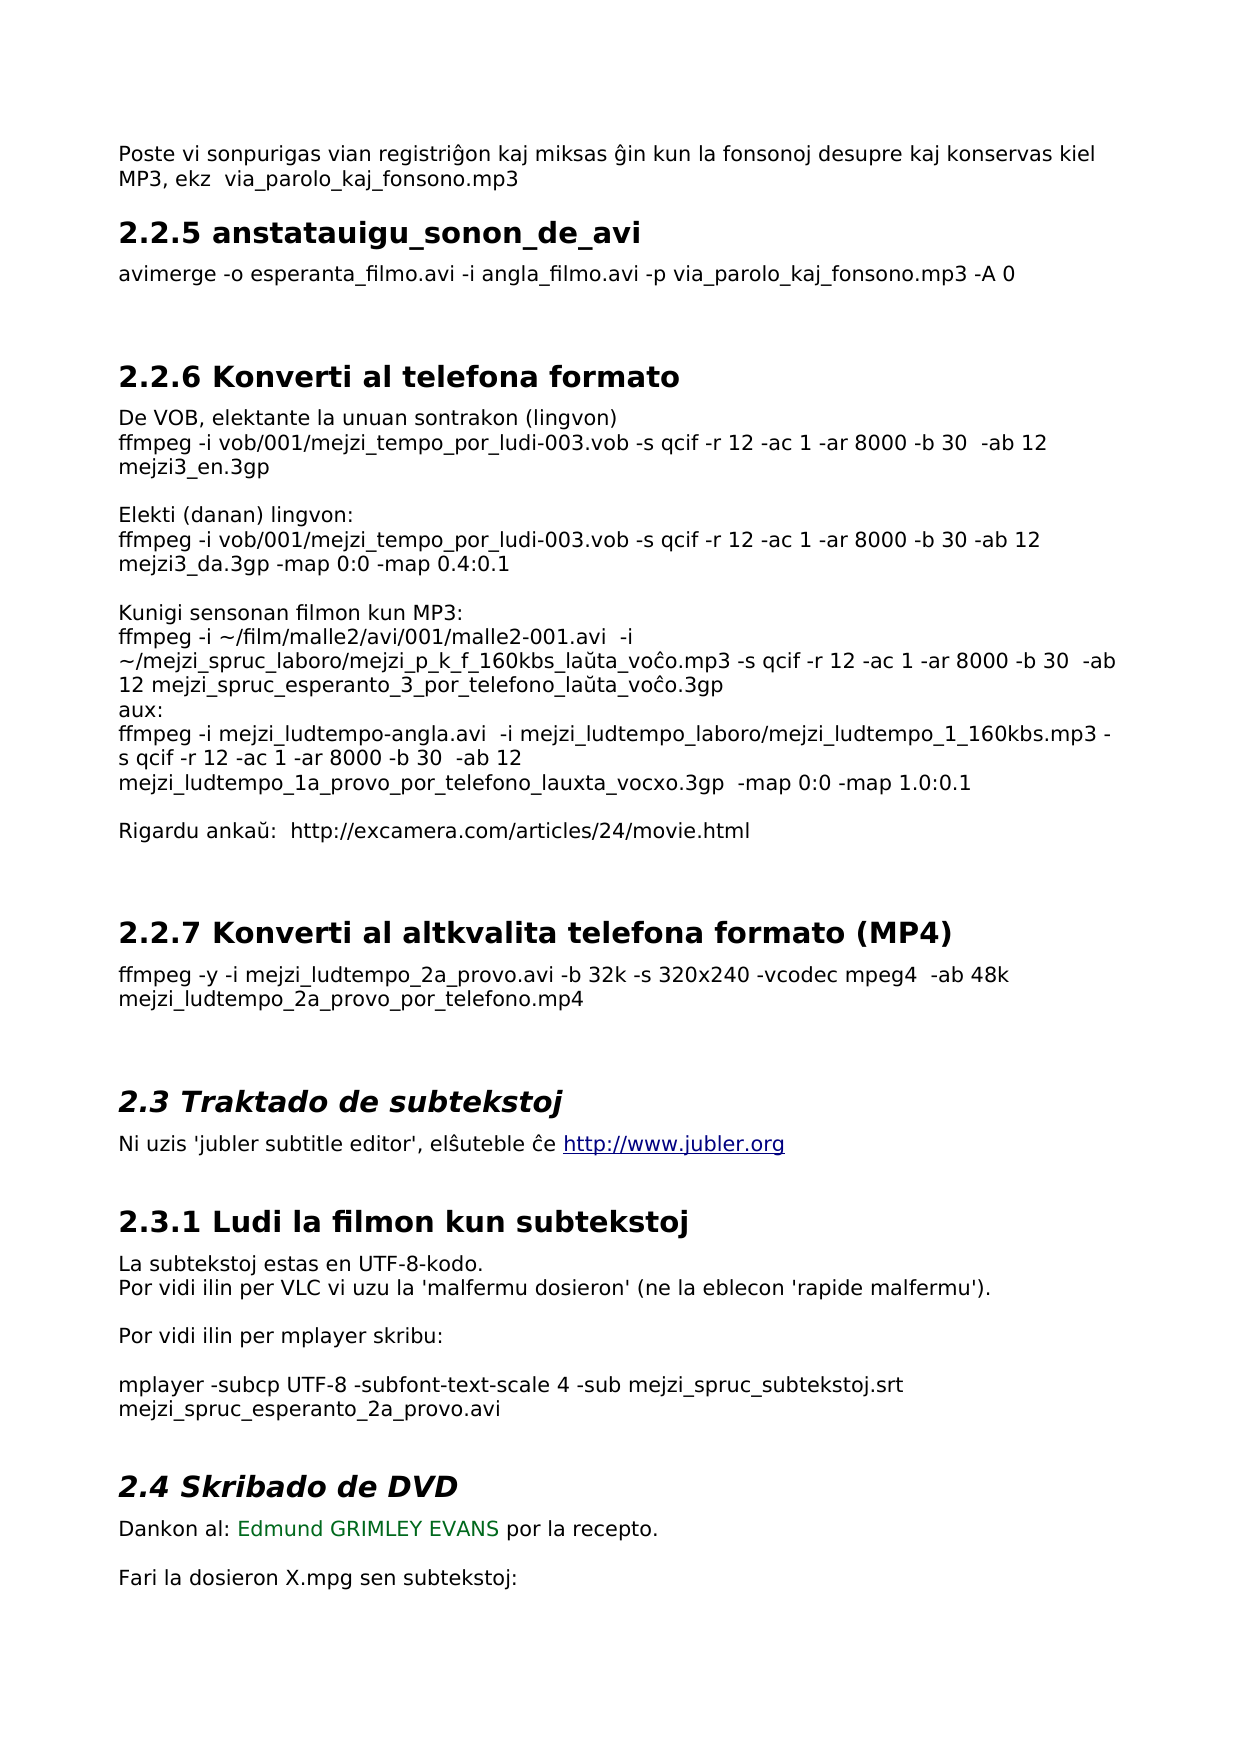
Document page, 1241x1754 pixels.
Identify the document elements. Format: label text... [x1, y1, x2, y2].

text Por vidi ilin per mplayer skribu: [118, 1324, 1122, 1349]
text Elekti (danan) lingvon: [118, 503, 1122, 528]
text Ni uzis 'jubler subtitle editor', elŝuteble ĉe http://www.jubler.org [118, 1132, 1122, 1156]
subtitle Ludi la filmon kun subtekstoj [118, 1205, 1122, 1239]
subtitle anstatauigu_sonon_de_avi [118, 216, 1122, 250]
subtitle Konverti al altkvalita telefona formato (MP4) [118, 917, 1122, 951]
text avimerge -o esperanta_filmo.avi -i angla_filmo.avi -p via_parolo_kaj_fonsono.mp3 -A 0 [118, 262, 1122, 287]
subtitle Traktado de subtekstoj [118, 1085, 1122, 1119]
text La subtekstoj estas en UTF-8-kodo. [118, 1252, 1122, 1276]
text ffmpeg -y -i mejzi_ludtempo_2a_provo.avi -b 32k -s 320x240 -vcodec mpeg4 -ab 48k mejzi_ludtempo_2a_provo_por_telefono.mp4 [118, 963, 1122, 1012]
subtitle Konverti al telefona formato [118, 360, 1122, 394]
text ffmpeg -i mejzi_ludtempo-angla.avi -i mejzi_ludtempo_laboro/mejzi_ludtempo_1_160kbs.mp3 -s qcif -r 12 -ac 1 -ar 8000 -b 30 -ab 12 mejzi_ludtempo_1a_provo_por_telefono_lauxta_vocxo.3gp -map 0:0 -map 1.0:0.1 [118, 722, 1122, 795]
text ffmpeg -i ~/film/malle2/avi/001/malle2-001.avi -i ~/mejzi_spruc_laboro/mejzi_p_k_f_160kbs_laŭta_voĉo.mp3 -s qcif -r 12 -ac 1 -ar 8000 -b 30 -ab 12 mejzi_spruc_esperanto_3_por_telefono_laŭta_voĉo.3gp [118, 625, 1122, 698]
text Kunigi sensonan filmon kun MP3: [118, 601, 1122, 625]
text Poste vi sonpurigas vian registriĝon kaj miksas ĝin kun la fonsonoj desupre kaj konservas kiel MP3, ekz via_parolo_kaj_fonsono.mp3 [118, 142, 1122, 191]
text ffmpeg -i vob/001/mejzi_tempo_por_ludi-003.vob -s qcif -r 12 -ac 1 -ar 8000 -b 30 -ab 12 mejzi3_da.3gp -map 0:0 -map 0.4:0.1 [118, 528, 1122, 576]
text aux: [118, 698, 1122, 722]
text De VOB, elektante la unuan sontrakon (lingvon) [118, 406, 1122, 431]
text ffmpeg -i vob/001/mejzi_tempo_por_ludi-003.vob -s qcif -r 12 -ac 1 -ar 8000 -b 30 -ab 12 mejzi3_en.3gp [118, 431, 1122, 479]
text mplayer -subcp UTF-8 -subfont-text-scale 4 -sub mejzi_spruc_subtekstoj.srt mejzi_spruc_esperanto_2a_provo.avi [118, 1373, 1122, 1421]
text Por vidi ilin per VLC vi uzu la 'malfermu dosieron' (ne la eblecon 'rapide malfermu'). [118, 1276, 1122, 1300]
text Dankon al: Edmund GRIMLEY EVANS por la recepto. Fari la dosieron X.mpg sen subtekstoj: [118, 1517, 1122, 1614]
text Rigardu ankaŭ: http://excamera.com/articles/24/movie.html [118, 819, 1122, 843]
subtitle Skribado de DVD [118, 1471, 1122, 1505]
